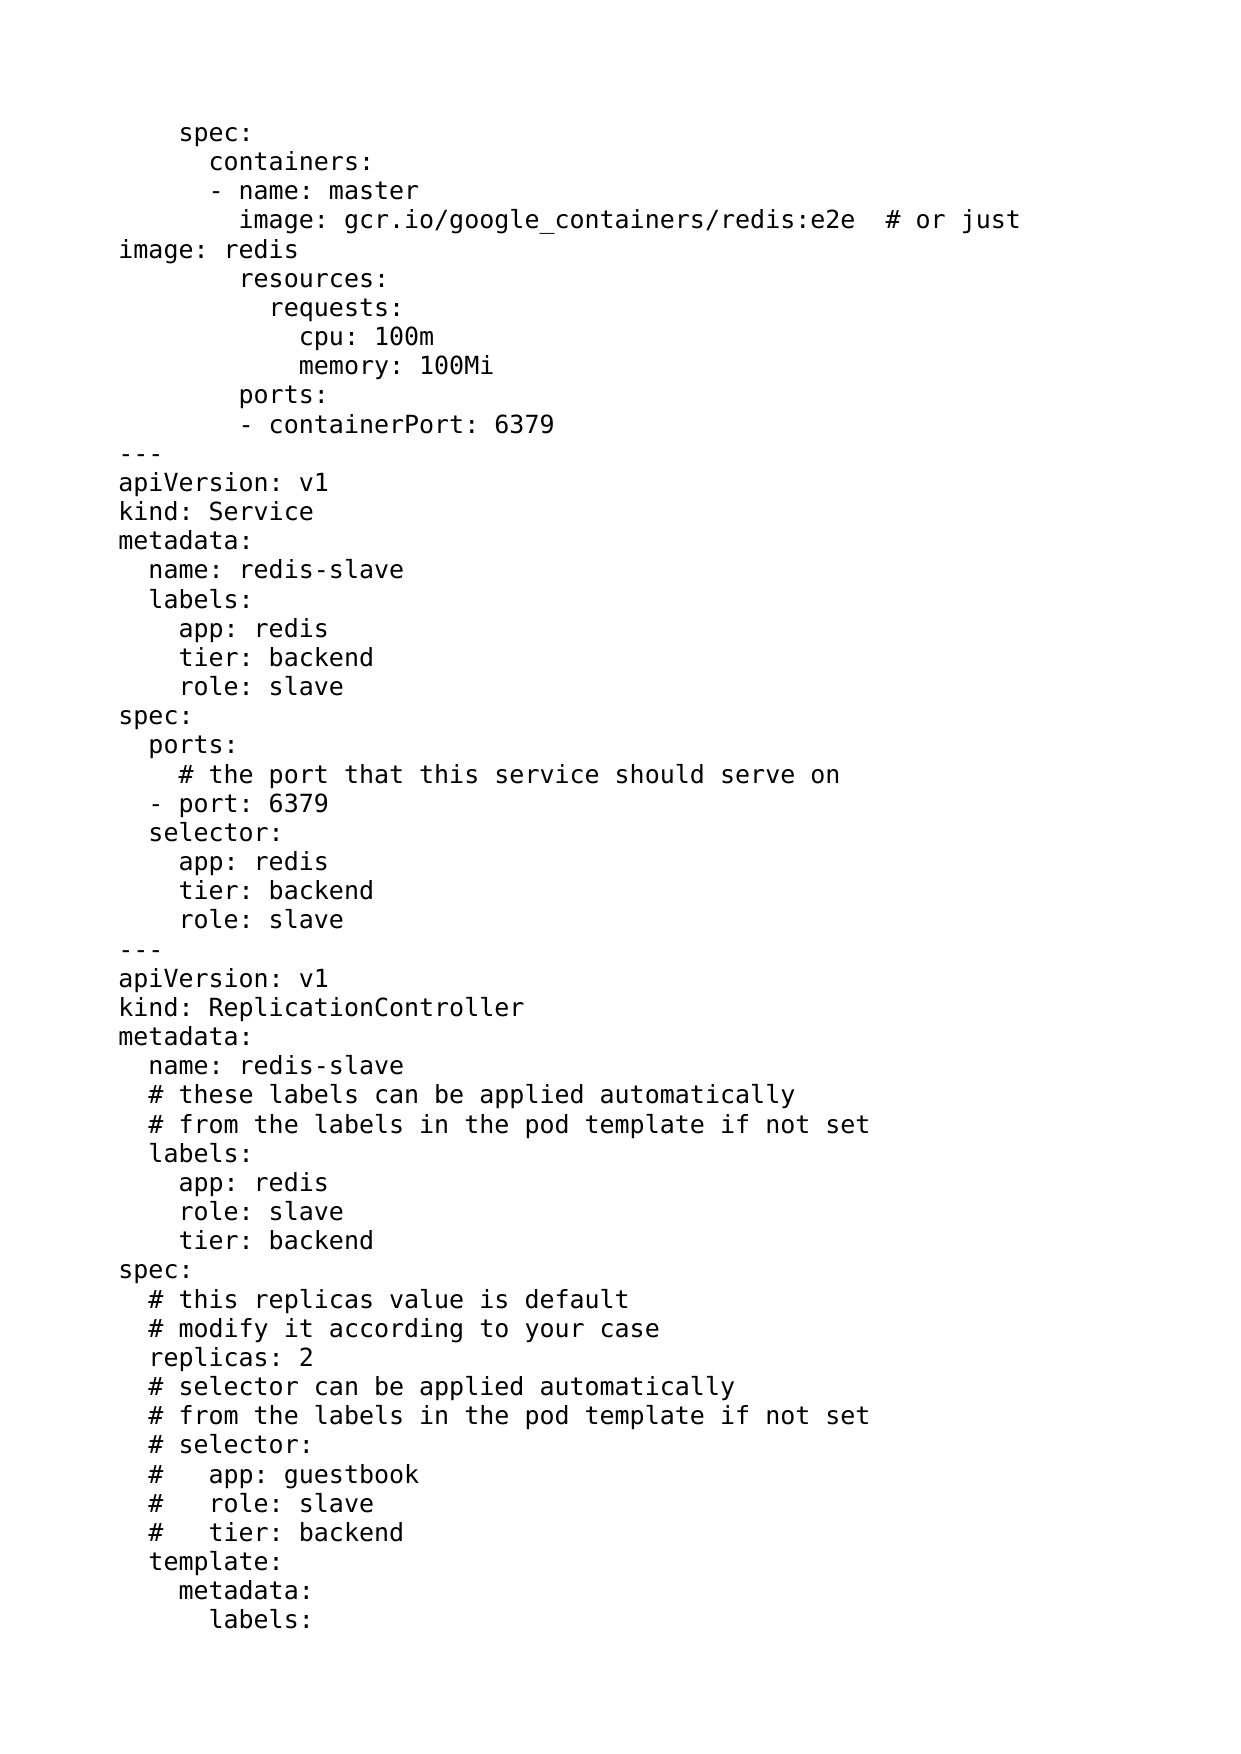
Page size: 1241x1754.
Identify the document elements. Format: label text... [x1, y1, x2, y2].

text spec: containers: - name: master image: gcr.io/google_containers/redis:e2e # or just image: redis resources: requests: cpu: 100m memory: 100Mi ports: - containerPort: 6379 --- apiVersion: v1 kind: Service metadata: name: redis-slave labels: app: redis tier: backend role: slave spec: ports: # the port that this service should serve on - port: 6379 selector: app: redis tier: backend role: slave --- apiVersion: v1 kind: ReplicationController metadata: name: redis-slave # these labels can be applied automatically # from the labels in the pod template if not set labels: app: redis role: slave tier: backend spec: # this replicas value is default # modify it according to your case replicas: 2 # selector can be applied automatically # from the labels in the pod template if not set # selector: # app: guestbook # role: slave # tier: backend template: metadata: labels: [118, 118, 1122, 1635]
